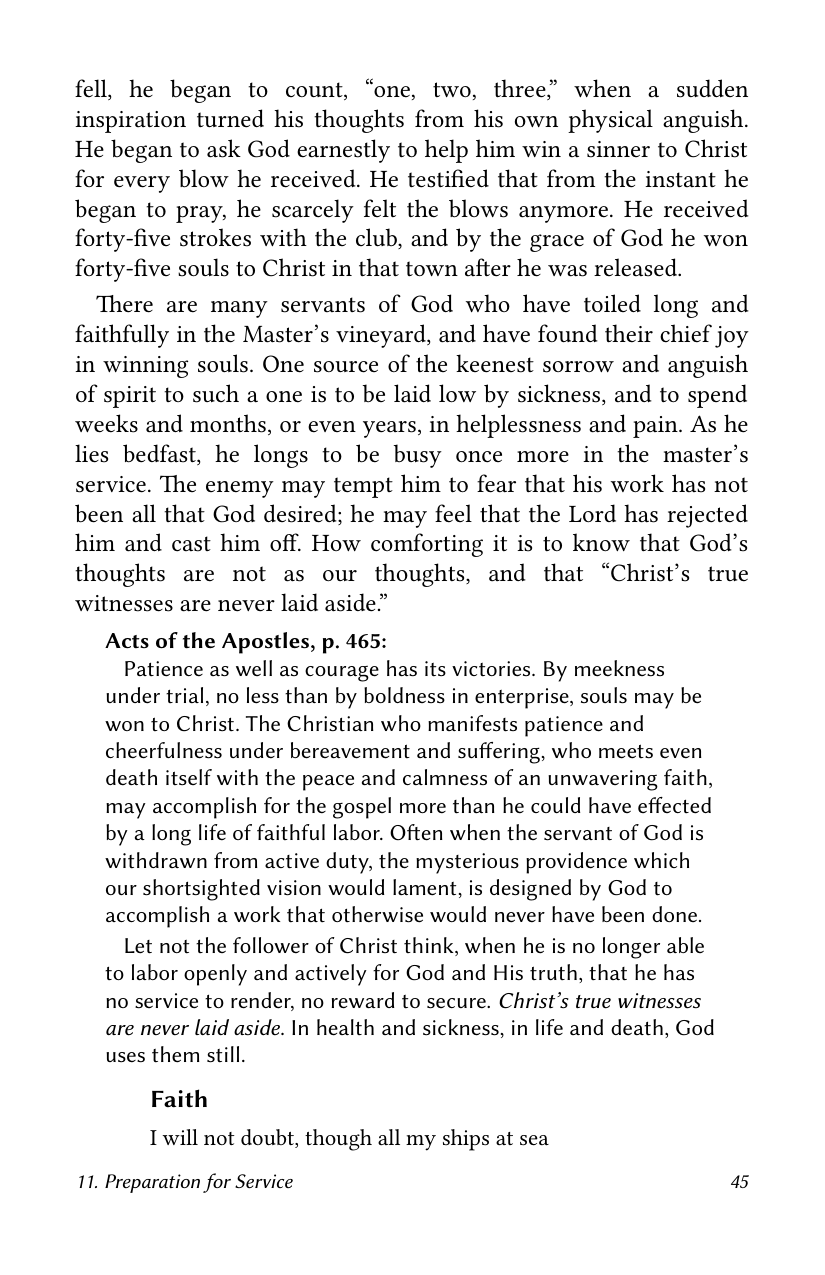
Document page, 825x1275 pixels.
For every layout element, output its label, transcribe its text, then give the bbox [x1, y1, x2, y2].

text fell, he began to count, “one, two, three,” when a sudden inspiration turned his thoughts from his own physical anguish. He began to ask God earnestly to help him win a sinner to Christ for every blow he received. He testified that from the instant he began to pray, he scarcely felt the blows anymore. He received forty-five strokes with the club, and by the grace of God he won forty-five souls to Christ in that town after he was released. [75, 75, 750, 283]
text I will not doubt, though all my ships at sea [150, 1125, 750, 1151]
text Acts of the Apostles, p. 465: [105, 628, 750, 654]
text Let not the follower of Christ think, when he is no longer able to labor openly and actively for God and His truth, that he has no service to render, no reward to secure. Christ’s true witnesses are never laid aside. In health and sickness, in life and death, God uses them still. [105, 933, 720, 1068]
text Patience as well as courage has its victories. By meekness under trial, no less than by boldness in enterprise, souls may be won to Christ. The Christian who manifests patience and cheerfulness under bereavement and suffering, who meets even death itself with the peace and calmness of an unwavering faith, may accomplish for the gospel more than he could have effected by a long life of faithful labor. Often when the servant of God is withdrawn from active duty, the mysterious providence which our shortsighted vision would lament, is designed by God to accomplish a work that otherwise would never have been done. [105, 656, 720, 928]
text There are many servants of God who have toiled long and faithfully in the Master’s vineyard, and have found their chief joy in winning souls. One source of the keenest sorrow and anguish of spirit to such a one is to be laid low by sickness, and to spend weeks and months, or even years, in helplessness and pain. As he lies bedfast, he longs to be busy once more in the master’s service. The enemy may tempt him to fear that his work has not been all that God desired; he may feel that the Lord has rejected him and cast him off. How comforting it is to know that God’s thoughts are not as our thoughts, and that “Christ’s true witnesses are never laid aside.” [75, 290, 750, 618]
title Faith [150, 1085, 750, 1113]
